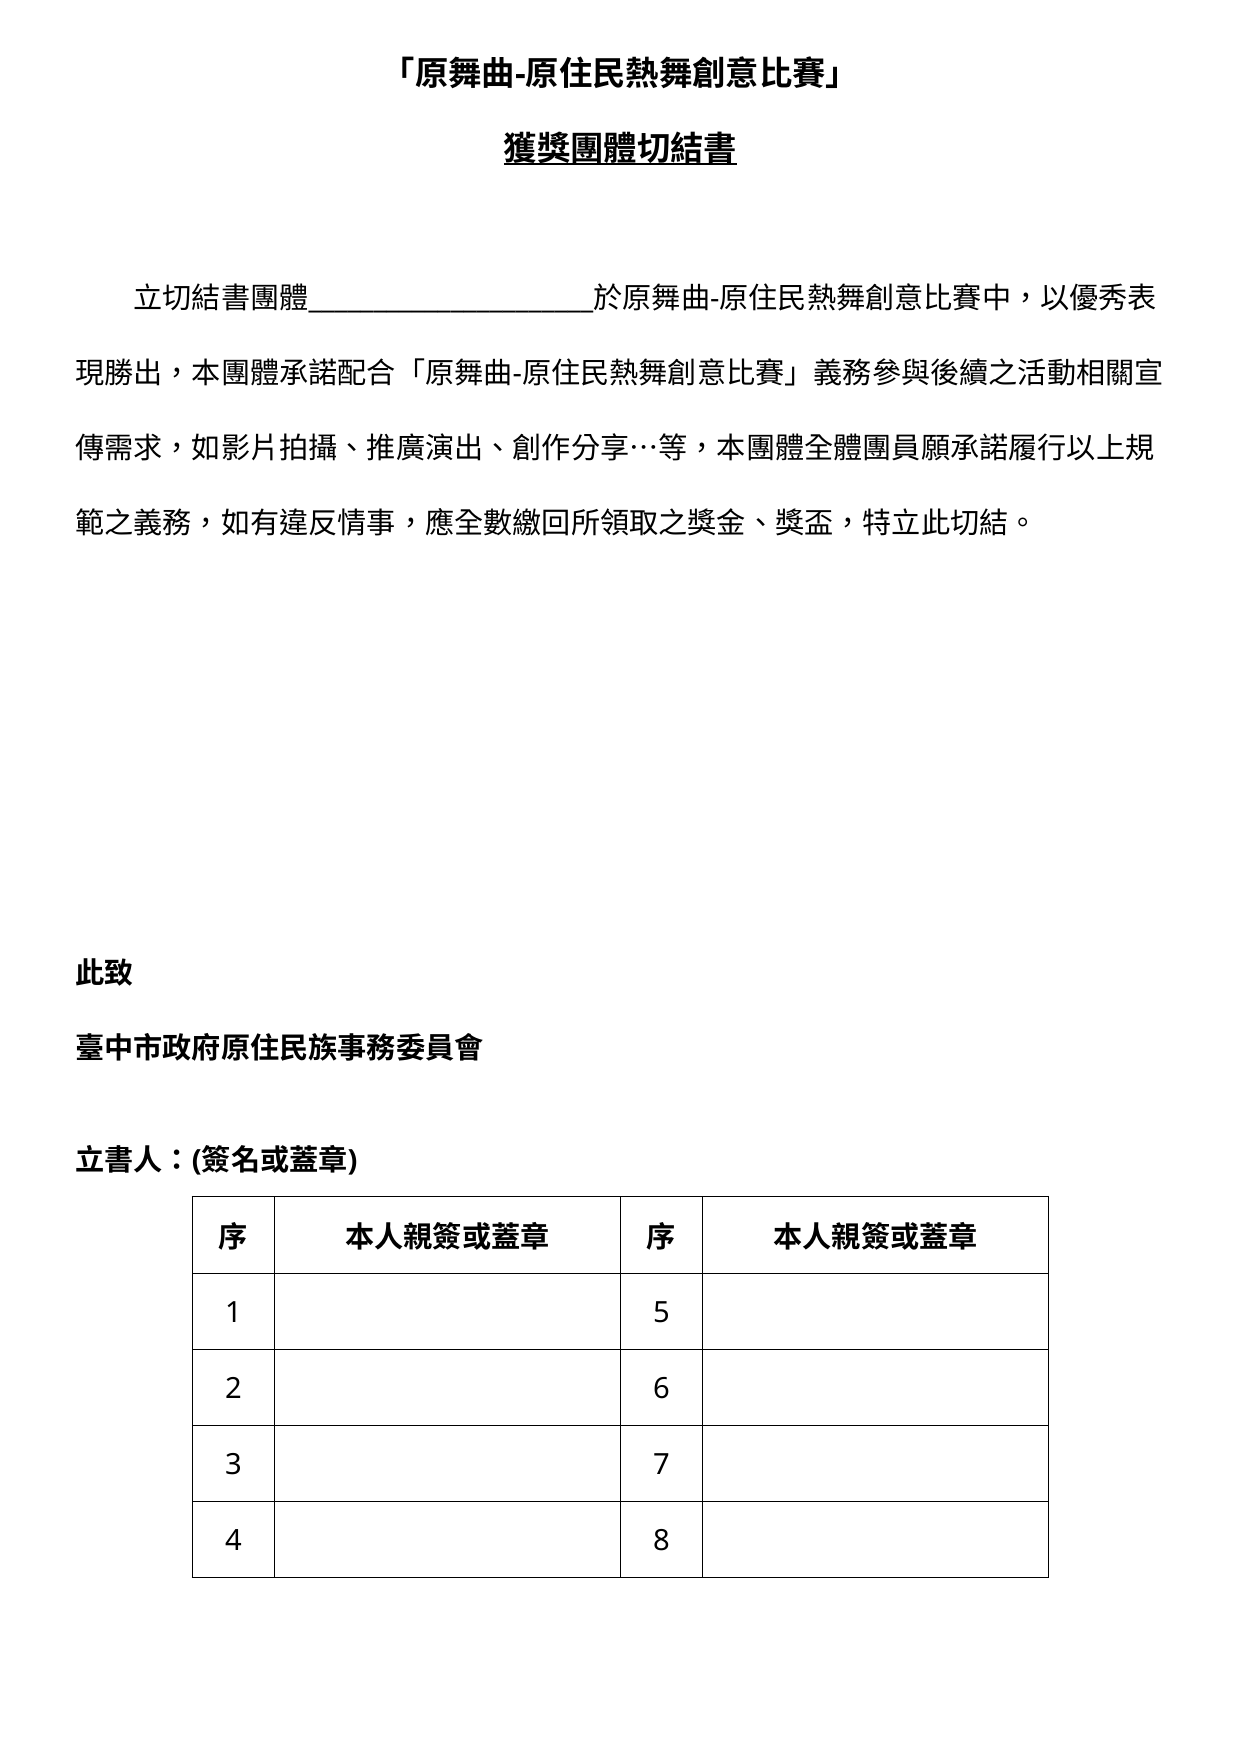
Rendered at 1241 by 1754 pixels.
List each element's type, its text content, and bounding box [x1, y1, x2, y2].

table_cell 2 [193, 1350, 274, 1425]
text 此致 [75, 933, 1165, 1008]
table_cell [275, 1350, 620, 1425]
table_cell [703, 1502, 1048, 1577]
table_header 序 [193, 1197, 274, 1273]
table_cell [703, 1426, 1048, 1501]
table_cell [275, 1502, 620, 1577]
text 獲獎團體切結書 [75, 108, 1165, 183]
text 立書人：(簽名或蓋章) [75, 1121, 1165, 1196]
table_cell 4 [193, 1502, 274, 1577]
table_header 本人親簽或蓋章 [275, 1197, 620, 1273]
table_cell 6 [621, 1350, 702, 1425]
text 立切結書團體______________________於原舞曲-原住民熱舞創意比賽中，以優秀表現勝出，本團體承諾配合「原舞曲-原住民熱舞創意比賽」義務參與後續之活動相關宣傳需求，如影片拍攝、推廣演出、創作分享…等，本團體全體團員願承諾履行以上規範之義務，如有違反情事，應全數繳回所領取之獎金、獎盃，特立此切結。 [75, 258, 1165, 558]
text 臺中市政府原住民族事務委員會 [75, 1008, 1165, 1083]
table_header 本人親簽或蓋章 [703, 1197, 1048, 1273]
table_cell 1 [193, 1274, 274, 1349]
table_cell 5 [621, 1274, 702, 1349]
table_cell [275, 1426, 620, 1501]
table_cell 7 [621, 1426, 702, 1501]
table_cell [703, 1274, 1048, 1349]
table_cell [703, 1350, 1048, 1425]
text 「原舞曲-原住民熱舞創意比賽」 [75, 33, 1165, 108]
table_cell [275, 1274, 620, 1349]
table_header 序 [621, 1197, 702, 1273]
table_cell 8 [621, 1502, 702, 1577]
table_cell 3 [193, 1426, 274, 1501]
